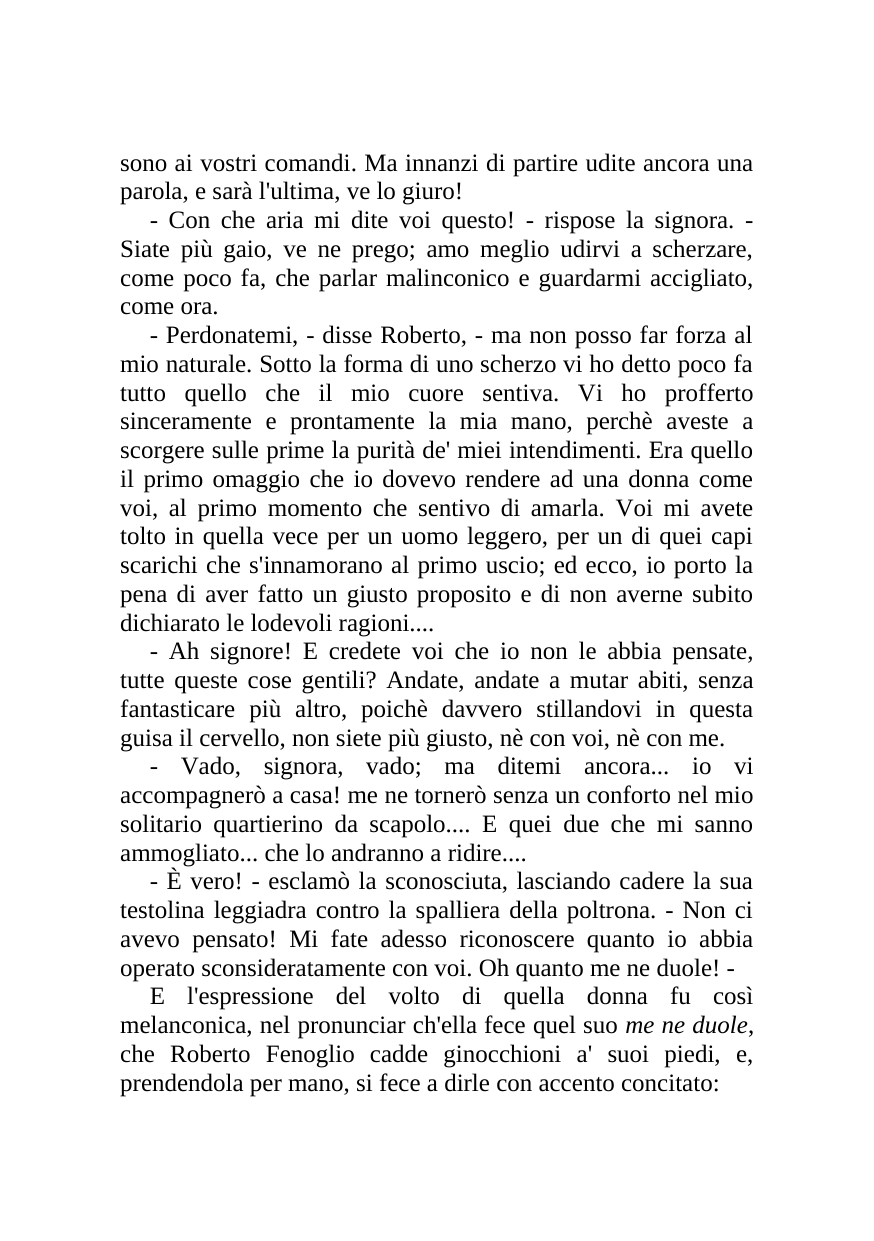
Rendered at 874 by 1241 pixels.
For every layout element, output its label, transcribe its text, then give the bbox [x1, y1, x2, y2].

text - Vado, signora, vado; ma ditemi ancora... io vi accompagnerò a casa! me ne tornerò senza un conforto nel mio solitario quartierino da scapolo.... E quei due che mi sanno ammogliato... che lo andranno a ridire.... [120, 751, 754, 866]
text - Perdonatemi, - disse Roberto, - ma non posso far forza al mio naturale. Sotto la forma di uno scherzo vi ho detto poco fa tutto quello che il mio cuore sentiva. Vi ho profferto sinceramente e prontamente la mia mano, perchè aveste a scorgere sulle prime la purità de' miei intendimenti. Era quello il primo omaggio che io dovevo rendere ad una donna come voi, al primo momento che sentivo di amarla. Voi mi avete tolto in quella vece per un uomo leggero, per un di quei capi scarichi che s'innamorano al primo uscio; ed ecco, io porto la pena di aver fatto un giusto proposito e di non averne subito dichiarato le lodevoli ragioni.... [120, 320, 754, 636]
text - Con che aria mi dite voi questo! - rispose la signora. - Siate più gaio, ve ne prego; amo meglio udirvi a scherzare, come poco fa, che parlar malinconico e guardarmi accigliato, come ora. [120, 205, 754, 320]
text - È vero! - esclamò la sconosciuta, lasciando cadere la sua testolina leggiadra contro la spalliera della poltrona. - Non ci avevo pensato! Mi fate adesso riconoscere quanto io abbia operato sconsideratamente con voi. Oh quanto me ne duole! - [120, 866, 754, 981]
text - Ah signore! E credete voi che io non le abbia pensate, tutte queste cose gentili? Andate, andate a mutar abiti, senza fantasticare più altro, poichè davvero stillandovi in questa guisa il cervello, non siete più giusto, nè con voi, nè con me. [120, 636, 754, 751]
text sono ai vostri comandi. Ma innanzi di partire udite ancora una parola, e sarà l'ultima, ve lo giuro! [120, 148, 754, 205]
text E l'espressione del volto di quella donna fu così melanconica, nel pronunciar ch'ella fece quel suo me ne duole, che Roberto Fenoglio cadde ginocchioni a' suoi piedi, e, prendendola per mano, si fece a dirle con accento concitato: [120, 981, 754, 1096]
